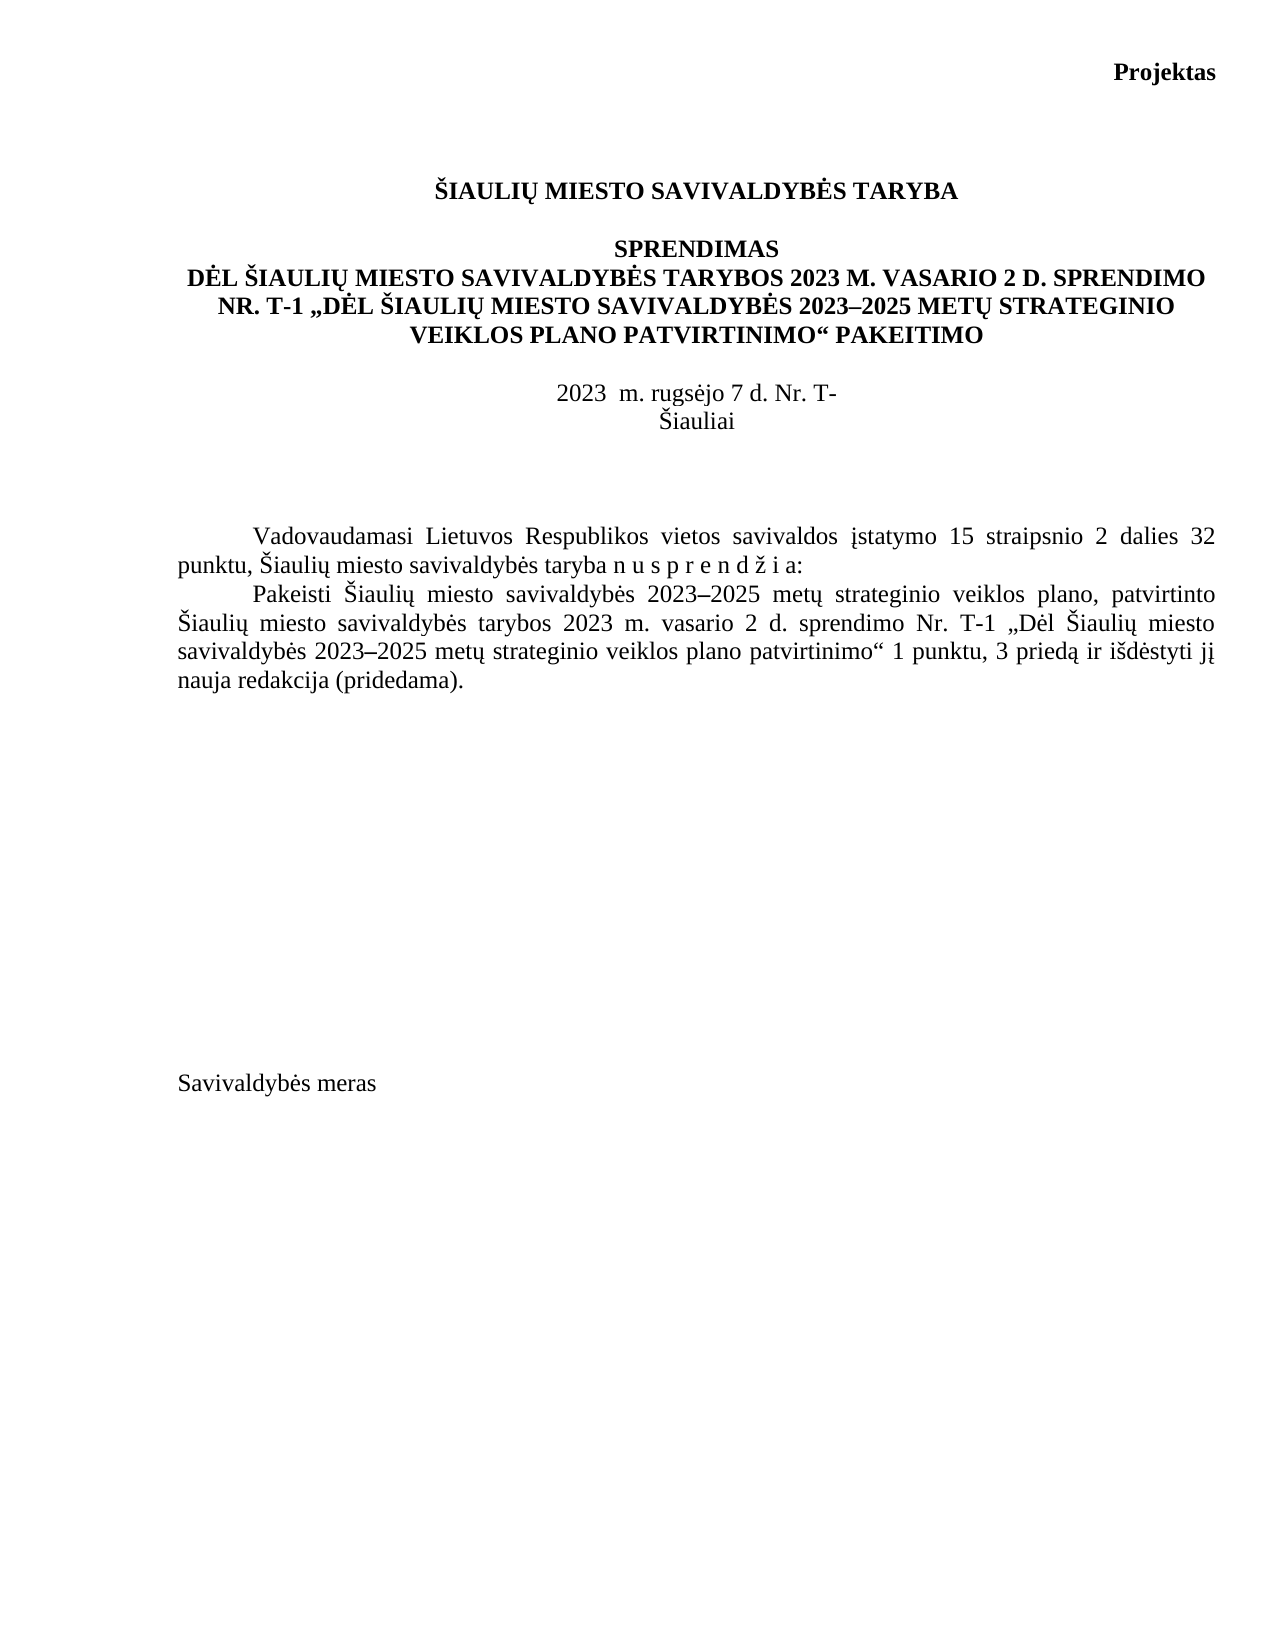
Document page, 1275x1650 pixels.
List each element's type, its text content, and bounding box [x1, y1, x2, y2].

text Šiauliai [177, 406, 1216, 435]
text Savivaldybės meras [177, 1068, 1216, 1096]
text SPRENDIMAS [177, 234, 1216, 263]
text ŠIAULIŲ MIESTO SAVIVALDYBĖS TARYBA [177, 176, 1216, 205]
text DĖL ŠIAULIŲ MIESTO SAVIVALDYBĖS TARYBOS 2023 M. VASARIO 2 D. SPRENDIMO NR. T-1 „DĖL ŠIAULIŲ MIESTO SAVIVALDYBĖS 2023–2025 METŲ STRATEGINIO VEIKLOS PLANO PATVIRTINIMO“ PAKEITIMO [177, 263, 1216, 349]
text 2023 m. rugsėjo 7 d. Nr. T- [177, 378, 1216, 406]
text Pakeisti Šiaulių miesto savivaldybės 2023–2025 metų strateginio veiklos plano, patvirtinto Šiaulių miesto savivaldybės tarybos 2023 m. vasario 2 d. sprendimo Nr. T-1 „Dėl Šiaulių miesto savivaldybės 2023–2025 metų strateginio veiklos plano patvirtinimo“ 1 punktu, 3 priedą ir išdėstyti jį nauja redakcija (pridedama). [177, 579, 1216, 694]
text Vadovaudamasi Lietuvos Respublikos vietos savivaldos įstatymo 15 straipsnio 2 dalies 32 punktu, Šiaulių miesto savivaldybės taryba n u s p r e n d ž i a: [177, 521, 1216, 579]
